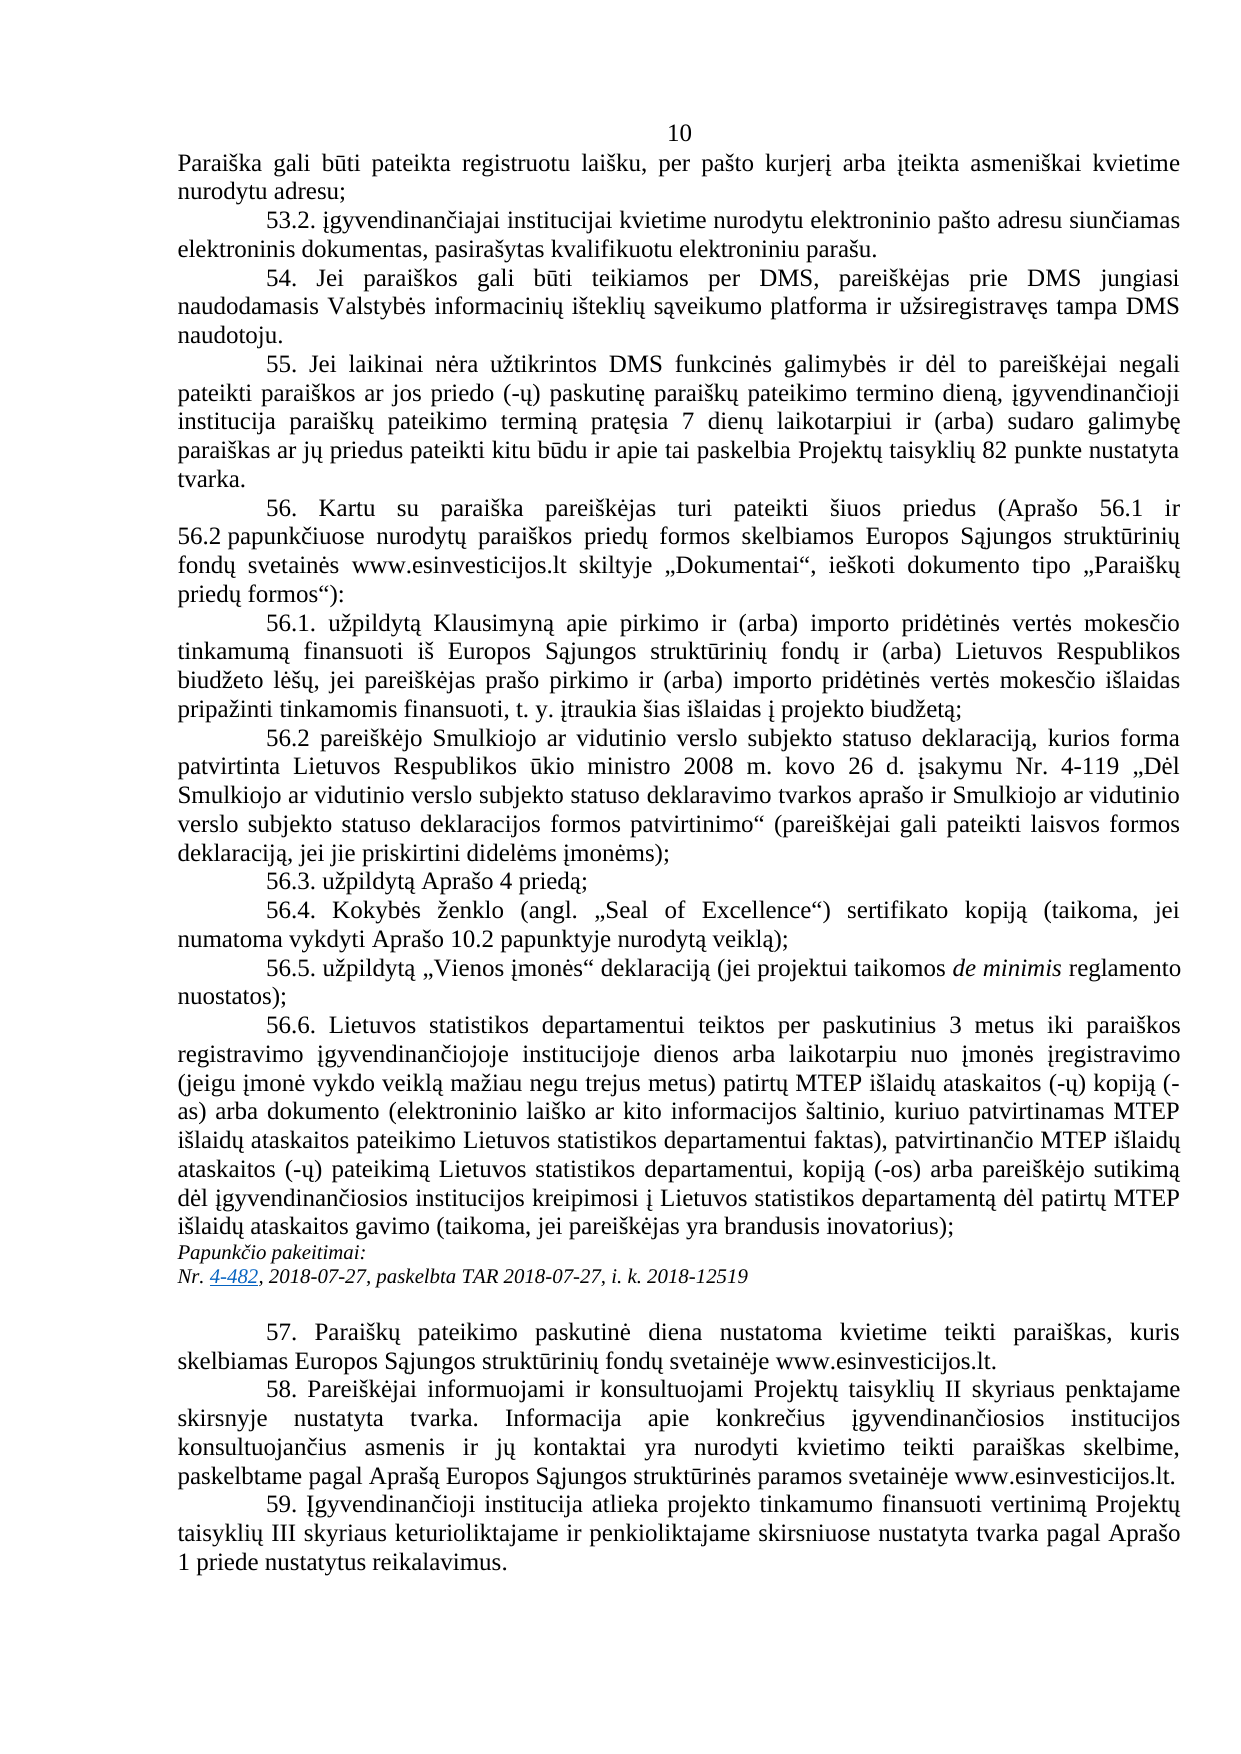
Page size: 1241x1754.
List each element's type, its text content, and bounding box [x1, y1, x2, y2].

text Paraiška gali būti pateikta registruotu laišku, per pašto kurjerį arba įteikta asmeniškai kvietime nurodytu adresu; [177, 148, 1181, 205]
text 54. Jei paraiškos gali būti teikiamos per DMS, pareiškėjas prie DMS jungiasi naudodamasis Valstybės informacinių išteklių sąveikumo platforma ir užsiregistravęs tampa DMS naudotoju. [177, 263, 1181, 349]
text 56.5. užpildytą „Vienos įmonės“ deklaraciją (jei projektui taikomos de minimis reglamento nuostatos); [177, 953, 1181, 1010]
text 55. Jei laikinai nėra užtikrintos DMS funkcinės galimybės ir dėl to pareiškėjai negali pateikti paraiškos ar jos priedo (-ų) paskutinę paraiškų pateikimo termino dieną, įgyvendinančioji institucija paraiškų pateikimo terminą pratęsia 7 dienų laikotarpiui ir (arba) sudaro galimybę paraiškas ar jų priedus pateikti kitu būdu ir apie tai paskelbia Projektų taisyklių 82 punkte nustatyta tvarka. [177, 349, 1181, 493]
text 56.6. Lietuvos statistikos departamentui teiktos per paskutinius 3 metus iki paraiškos registravimo įgyvendinančiojoje institucijoje dienos arba laikotarpiu nuo įmonės įregistravimo (jeigu įmonė vykdo veiklą mažiau negu trejus metus) patirtų MTEP išlaidų ataskaitos (-ų) kopiją (-as) arba dokumento (elektroninio laiško ar kito informacijos šaltinio, kuriuo patvirtinamas MTEP išlaidų ataskaitos pateikimo Lietuvos statistikos departamentui faktas), patvirtinančio MTEP išlaidų ataskaitos (-ų) pateikimą Lietuvos statistikos departamentui, kopiją (-os) arba pareiškėjo sutikimą dėl įgyvendinančiosios institucijos kreipimosi į Lietuvos statistikos departamentą dėl patirtų MTEP išlaidų ataskaitos gavimo (taikoma, jei pareiškėjas yra brandusis inovatorius); [177, 1010, 1181, 1240]
text 59. Įgyvendinančioji institucija atlieka projekto tinkamumo finansuoti vertinimą Projektų taisyklių III skyriaus keturioliktajame ir penkioliktajame skirsniuose nustatyta tvarka pagal Aprašo 1 priede nustatytus reikalavimus. [177, 1489, 1181, 1576]
text 56.4. Kokybės ženklo (angl. „Seal of Excellence“) sertifikato kopiją (taikoma, jei numatoma vykdyti Aprašo 10.2 papunktyje nurodytą veiklą); [177, 895, 1181, 953]
text 58. Pareiškėjai informuojami ir konsultuojami Projektų taisyklių II skyriaus penktajame skirsnyje nustatyta tvarka. Informacija apie konkrečius įgyvendinančiosios institucijos konsultuojančius asmenis ir jų kontaktai yra nurodyti kvietimo teikti paraiškas skelbime, paskelbtame pagal Aprašą Europos Sąjungos struktūrinės paramos svetainėje www.esinvesticijos.lt. [177, 1374, 1181, 1489]
text 56.2 pareiškėjo Smulkiojo ar vidutinio verslo subjekto statuso deklaraciją, kurios forma patvirtinta Lietuvos Respublikos ūkio ministro 2008 m. kovo 26 d. įsakymu Nr. 4-119 „Dėl Smulkiojo ar vidutinio verslo subjekto statuso deklaravimo tvarkos aprašo ir Smulkiojo ar vidutinio verslo subjekto statuso deklaracijos formos patvirtinimo“ (pareiškėjai gali pateikti laisvos formos deklaraciją, jei jie priskirtini didelėms įmonėms); [177, 723, 1181, 866]
text 57. Paraiškų pateikimo paskutinė diena nustatoma kvietime teikti paraiškas, kuris skelbiamas Europos Sąjungos struktūrinių fondų svetainėje www.esinvesticijos.lt. [177, 1317, 1181, 1374]
text 53.2. įgyvendinančiajai institucijai kvietime nurodytu elektroninio pašto adresu siunčiamas elektroninis dokumentas, pasirašytas kvalifikuotu elektroniniu parašu. [177, 205, 1181, 263]
text Papunkčio pakeitimai: [177, 1240, 1181, 1264]
text 56.3. užpildytą Aprašo 4 priedą; [177, 866, 1181, 895]
text 56. Kartu su paraiška pareiškėjas turi pateikti šiuos priedus (Aprašo 56.1 ir 56.2 papunkčiuose nurodytų paraiškos priedų formos skelbiamos Europos Sąjungos struktūrinių fondų svetainės www.esinvesticijos.lt skiltyje „Dokumentai“, ieškoti dokumento tipo „Paraiškų priedų formos“): [177, 493, 1181, 608]
text Nr. 4-482, 2018-07-27, paskelbta TAR 2018-07-27, i. k. 2018-12519 [177, 1264, 1181, 1288]
text 56.1. užpildytą Klausimyną apie pirkimo ir (arba) importo pridėtinės vertės mokesčio tinkamumą finansuoti iš Europos Sąjungos struktūrinių fondų ir (arba) Lietuvos Respublikos biudžeto lėšų, jei pareiškėjas prašo pirkimo ir (arba) importo pridėtinės vertės mokesčio išlaidas pripažinti tinkamomis finansuoti, t. y. įtraukia šias išlaidas į projekto biudžetą; [177, 608, 1181, 723]
